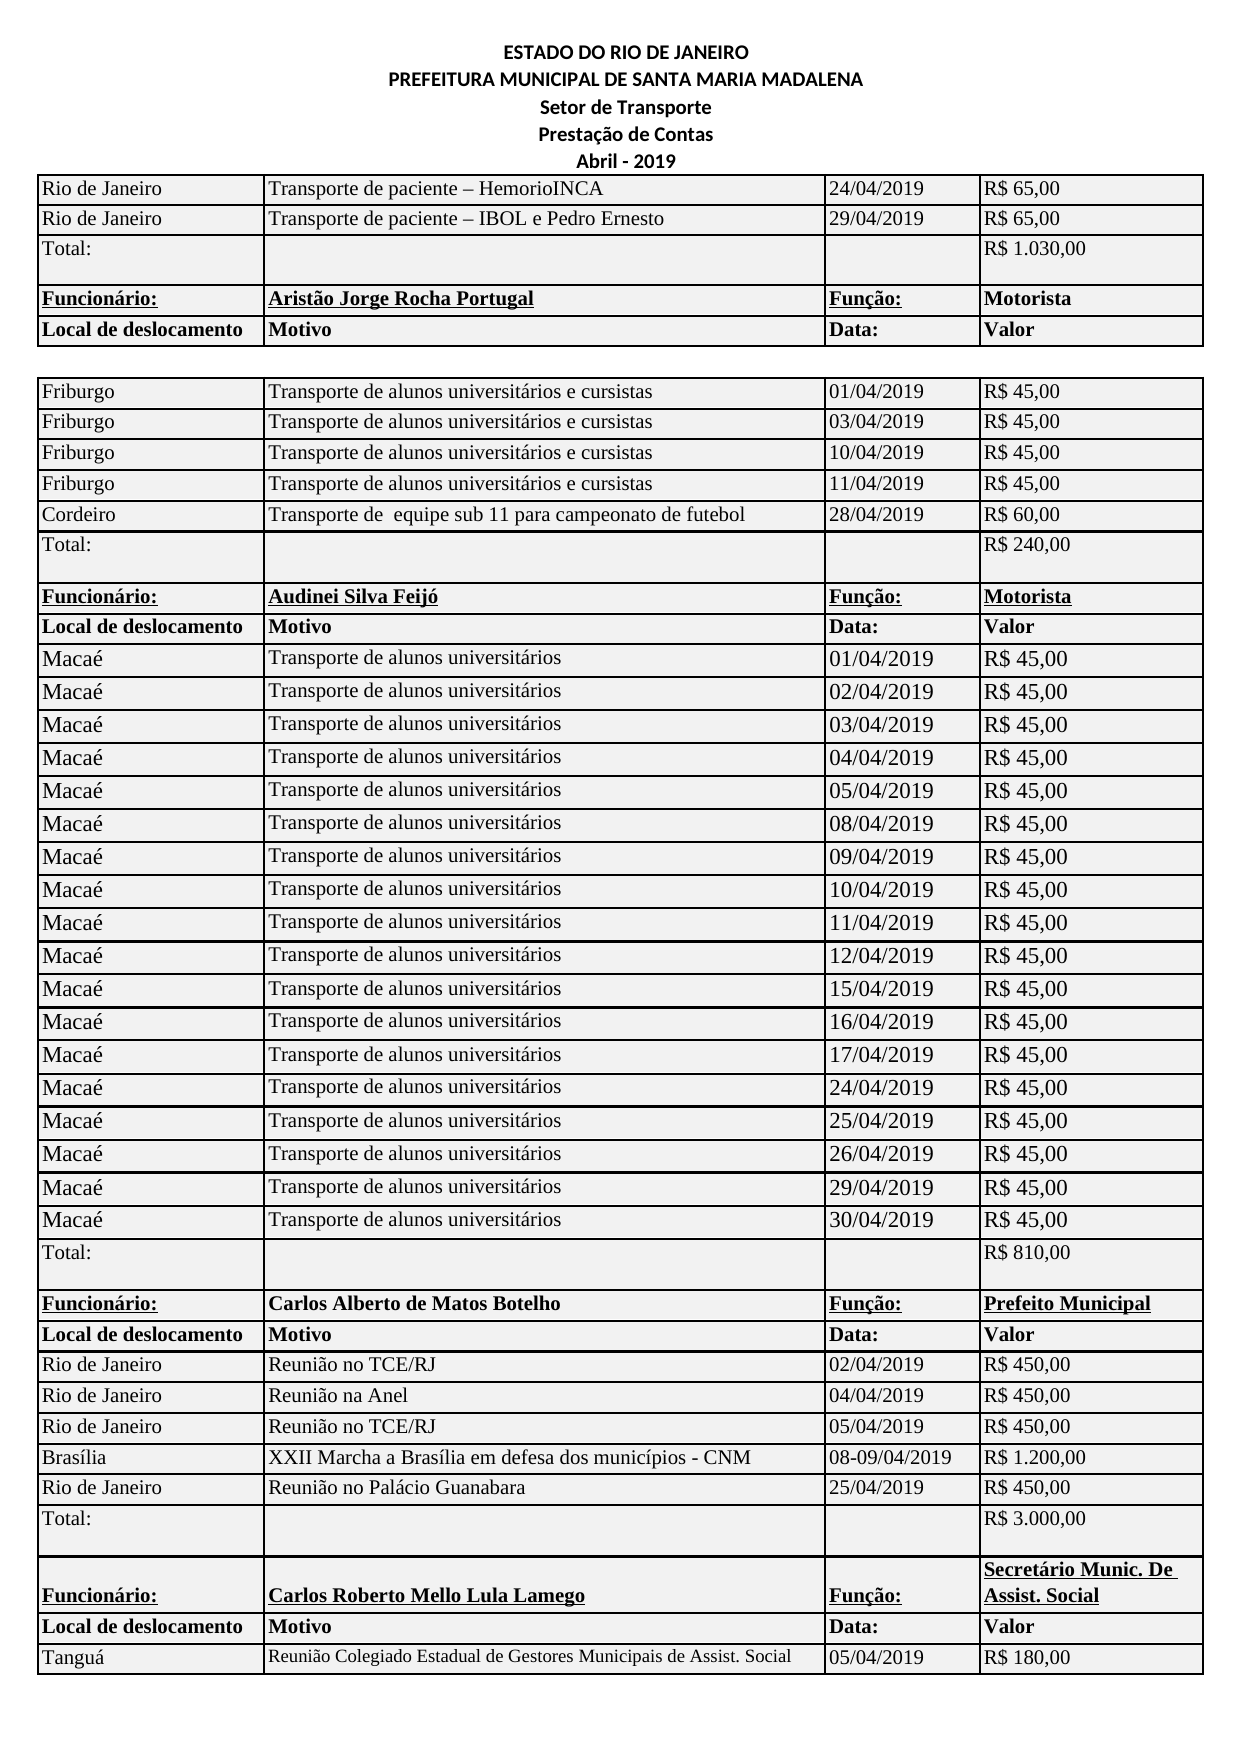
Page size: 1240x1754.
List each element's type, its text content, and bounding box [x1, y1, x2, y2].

table_cell 03/04/2019 [826, 410, 979, 438]
table_cell Função: [826, 1291, 979, 1319]
table_cell Motorista [981, 584, 1202, 612]
table_cell Transporte de alunos universitários [265, 943, 824, 973]
table_cell 12/04/2019 [826, 943, 979, 973]
table_cell Rio de Janeiro [39, 1475, 263, 1504]
table_cell Audinei Silva Feijó [265, 584, 824, 612]
table_cell 04/04/2019 [826, 1383, 979, 1412]
table_cell Rio de Janeiro [39, 176, 263, 204]
table_cell Transporte de alunos universitários [265, 1009, 824, 1039]
table_cell R$ 45,00 [981, 1041, 1202, 1072]
table_cell Transporte de alunos universitários [265, 909, 824, 940]
table_cell 17/04/2019 [826, 1041, 979, 1072]
table_cell R$ 65,00 [981, 176, 1202, 204]
table_cell [826, 1506, 979, 1555]
table_cell Reunião na Anel [265, 1383, 824, 1412]
table_cell Transporte de alunos universitários e cursistas [265, 440, 824, 469]
table_cell R$ 45,00 [981, 777, 1202, 808]
table_cell Funcionário: [39, 286, 263, 314]
table_cell R$ 45,00 [981, 1141, 1202, 1171]
table_cell Funcionário: [39, 584, 263, 612]
table_cell R$ 450,00 [981, 1475, 1202, 1504]
table_cell R$ 45,00 [981, 744, 1202, 775]
table_cell Motivo [265, 1322, 824, 1350]
table_cell Local de deslocamento [39, 1614, 263, 1642]
table_cell Total: [39, 236, 263, 284]
table_cell Transporte de alunos universitários [265, 1075, 824, 1105]
table_cell R$ 45,00 [981, 1075, 1202, 1105]
table_cell Friburgo [39, 410, 263, 438]
table_cell 28/04/2019 [826, 502, 979, 530]
table_cell Macaé [39, 711, 263, 742]
table_header Friburgo [39, 379, 263, 407]
table_cell Data: [826, 1614, 979, 1642]
table_cell Macaé [39, 943, 263, 973]
table_cell Local de deslocamento [39, 615, 263, 643]
table_cell Macaé [39, 909, 263, 940]
table_cell Rio de Janeiro [39, 1414, 263, 1442]
table_cell Transporte de alunos universitários [265, 1207, 824, 1237]
table_cell 16/04/2019 [826, 1009, 979, 1039]
table_cell 08/04/2019 [826, 810, 979, 841]
table_cell Valor [981, 317, 1202, 345]
table_cell Motivo [265, 317, 824, 345]
table_cell 29/04/2019 [826, 206, 979, 234]
table_header 01/04/2019 [826, 379, 979, 407]
table_cell [265, 1240, 824, 1289]
table_cell R$ 1.030,00 [981, 236, 1202, 284]
table_cell 24/04/2019 [826, 176, 979, 204]
table_cell Transporte de alunos universitários [265, 645, 824, 676]
table_cell Reunião no Palácio Guanabara [265, 1475, 824, 1504]
table_cell 24/04/2019 [826, 1075, 979, 1105]
table_cell 05/04/2019 [826, 1645, 979, 1673]
table_cell 10/04/2019 [826, 876, 979, 907]
table_cell R$ 810,00 [981, 1240, 1202, 1289]
table_cell Prefeito Municipal [981, 1291, 1202, 1319]
table_cell R$ 45,00 [981, 876, 1202, 907]
table_cell 30/04/2019 [826, 1207, 979, 1237]
table_cell R$ 1.200,00 [981, 1445, 1202, 1473]
table_cell Local de deslocamento [39, 1322, 263, 1350]
table_cell 04/04/2019 [826, 744, 979, 775]
table_cell 26/04/2019 [826, 1141, 979, 1171]
table_cell Data: [826, 1322, 979, 1350]
table_cell Data: [826, 317, 979, 345]
table_cell Tanguá [39, 1645, 263, 1673]
table_cell Macaé [39, 645, 263, 676]
table_cell Transporte de alunos universitários [265, 1141, 824, 1171]
table_cell Funcionário: [39, 1558, 263, 1612]
table_cell R$ 45,00 [981, 943, 1202, 973]
table_cell R$ 45,00 [981, 1207, 1202, 1237]
table_cell [265, 236, 824, 284]
table_cell Aristão Jorge Rocha Portugal [265, 286, 824, 314]
table_cell 15/04/2019 [826, 975, 979, 1006]
table_cell R$ 45,00 [981, 909, 1202, 940]
table_cell Cordeiro [39, 502, 263, 530]
table_cell R$ 450,00 [981, 1383, 1202, 1412]
table_cell R$ 3.000,00 [981, 1506, 1202, 1555]
table_cell Total: [39, 533, 263, 582]
table_cell 11/04/2019 [826, 471, 979, 499]
table_cell Transporte de alunos universitários [265, 1174, 824, 1204]
table_cell Macaé [39, 678, 263, 709]
table_cell XXII Marcha a Brasília em defesa dos municípios - CNM [265, 1445, 824, 1473]
table_cell Macaé [39, 975, 263, 1006]
table_cell Total: [39, 1506, 263, 1555]
table_cell Reunião no TCE/RJ [265, 1414, 824, 1442]
table_cell 10/04/2019 [826, 440, 979, 469]
table_header Transporte de alunos universitários e cursistas [265, 379, 824, 407]
table_cell Rio de Janeiro [39, 1353, 263, 1381]
table_cell [265, 1506, 824, 1555]
table_cell 25/04/2019 [826, 1475, 979, 1504]
table_cell Transporte de alunos universitários e cursistas [265, 410, 824, 438]
table_cell [826, 533, 979, 582]
table_cell Valor [981, 1322, 1202, 1350]
table_cell Transporte de alunos universitários [265, 678, 824, 709]
table_cell Macaé [39, 1041, 263, 1072]
table_cell Transporte de equipe sub 11 para campeonato de futebol [265, 502, 824, 530]
table_cell R$ 60,00 [981, 502, 1202, 530]
table_cell 08-09/04/2019 [826, 1445, 979, 1473]
table_cell Motorista [981, 286, 1202, 314]
table_cell Macaé [39, 843, 263, 874]
table_cell Macaé [39, 1108, 263, 1138]
table_cell Reunião Colegiado Estadual de Gestores Municipais de Assist. Social [265, 1645, 824, 1673]
table_cell 25/04/2019 [826, 1108, 979, 1138]
table_header R$ 45,00 [981, 379, 1202, 407]
table_cell R$ 240,00 [981, 533, 1202, 582]
table_cell R$ 45,00 [981, 440, 1202, 469]
table_cell Transporte de alunos universitários [265, 876, 824, 907]
table_cell 05/04/2019 [826, 777, 979, 808]
table_cell 02/04/2019 [826, 678, 979, 709]
table_cell R$ 65,00 [981, 206, 1202, 234]
table_cell Macaé [39, 876, 263, 907]
table_cell R$ 45,00 [981, 645, 1202, 676]
table_cell 29/04/2019 [826, 1174, 979, 1204]
table_cell Motivo [265, 1614, 824, 1642]
table_cell Transporte de alunos universitários e cursistas [265, 471, 824, 499]
table_cell Total: [39, 1240, 263, 1289]
table_cell Transporte de alunos universitários [265, 744, 824, 775]
table_cell Macaé [39, 1207, 263, 1237]
table_cell R$ 45,00 [981, 975, 1202, 1006]
table_cell Transporte de paciente – IBOL e Pedro Ernesto [265, 206, 824, 234]
table_cell Transporte de alunos universitários [265, 777, 824, 808]
table_cell Rio de Janeiro [39, 1383, 263, 1412]
table_cell 02/04/2019 [826, 1353, 979, 1381]
table_cell R$ 45,00 [981, 1174, 1202, 1204]
table_cell Macaé [39, 1141, 263, 1171]
table_cell R$ 45,00 [981, 410, 1202, 438]
table_cell Rio de Janeiro [39, 206, 263, 234]
table_cell 11/04/2019 [826, 909, 979, 940]
table_cell R$ 45,00 [981, 678, 1202, 709]
table_cell R$ 45,00 [981, 1108, 1202, 1138]
table_cell 03/04/2019 [826, 711, 979, 742]
table_cell R$ 45,00 [981, 711, 1202, 742]
table_cell Função: [826, 584, 979, 612]
table_cell R$ 45,00 [981, 843, 1202, 874]
table_cell Carlos Roberto Mello Lula Lamego [265, 1558, 824, 1612]
table_cell Macaé [39, 1174, 263, 1204]
table_cell Local de deslocamento [39, 317, 263, 345]
table_cell Brasília [39, 1445, 263, 1473]
table_cell Data: [826, 615, 979, 643]
table_cell Reunião no TCE/RJ [265, 1353, 824, 1381]
table_cell Macaé [39, 1075, 263, 1105]
table_cell Macaé [39, 777, 263, 808]
table_cell R$ 45,00 [981, 471, 1202, 499]
table_cell [826, 236, 979, 284]
table_cell 01/04/2019 [826, 645, 979, 676]
table_cell Valor [981, 1614, 1202, 1642]
table_cell [826, 1240, 979, 1289]
table_cell Macaé [39, 744, 263, 775]
table_cell R$ 450,00 [981, 1353, 1202, 1381]
table_cell Transporte de alunos universitários [265, 711, 824, 742]
table_cell R$ 180,00 [981, 1645, 1202, 1673]
table_cell Motivo [265, 615, 824, 643]
table_cell Função: [826, 286, 979, 314]
table_cell Funcionário: [39, 1291, 263, 1319]
table_cell Transporte de alunos universitários [265, 1041, 824, 1072]
table_cell [265, 533, 824, 582]
table_cell Friburgo [39, 471, 263, 499]
table_cell R$ 45,00 [981, 1009, 1202, 1039]
table_cell Macaé [39, 1009, 263, 1039]
table_cell Transporte de alunos universitários [265, 810, 824, 841]
table_cell 05/04/2019 [826, 1414, 979, 1442]
table_cell Secretário Munic. De Assist. Social [981, 1558, 1202, 1612]
table_cell R$ 45,00 [981, 810, 1202, 841]
table_cell Valor [981, 615, 1202, 643]
table_cell Transporte de paciente – HemorioINCA [265, 176, 824, 204]
table_cell Função: [826, 1558, 979, 1612]
table_cell Carlos Alberto de Matos Botelho [265, 1291, 824, 1319]
table_cell Transporte de alunos universitários [265, 843, 824, 874]
table_cell R$ 450,00 [981, 1414, 1202, 1442]
table_cell Friburgo [39, 440, 263, 469]
table_cell Transporte de alunos universitários [265, 975, 824, 1006]
table_cell 09/04/2019 [826, 843, 979, 874]
table_cell Macaé [39, 810, 263, 841]
table_cell Transporte de alunos universitários [265, 1108, 824, 1138]
